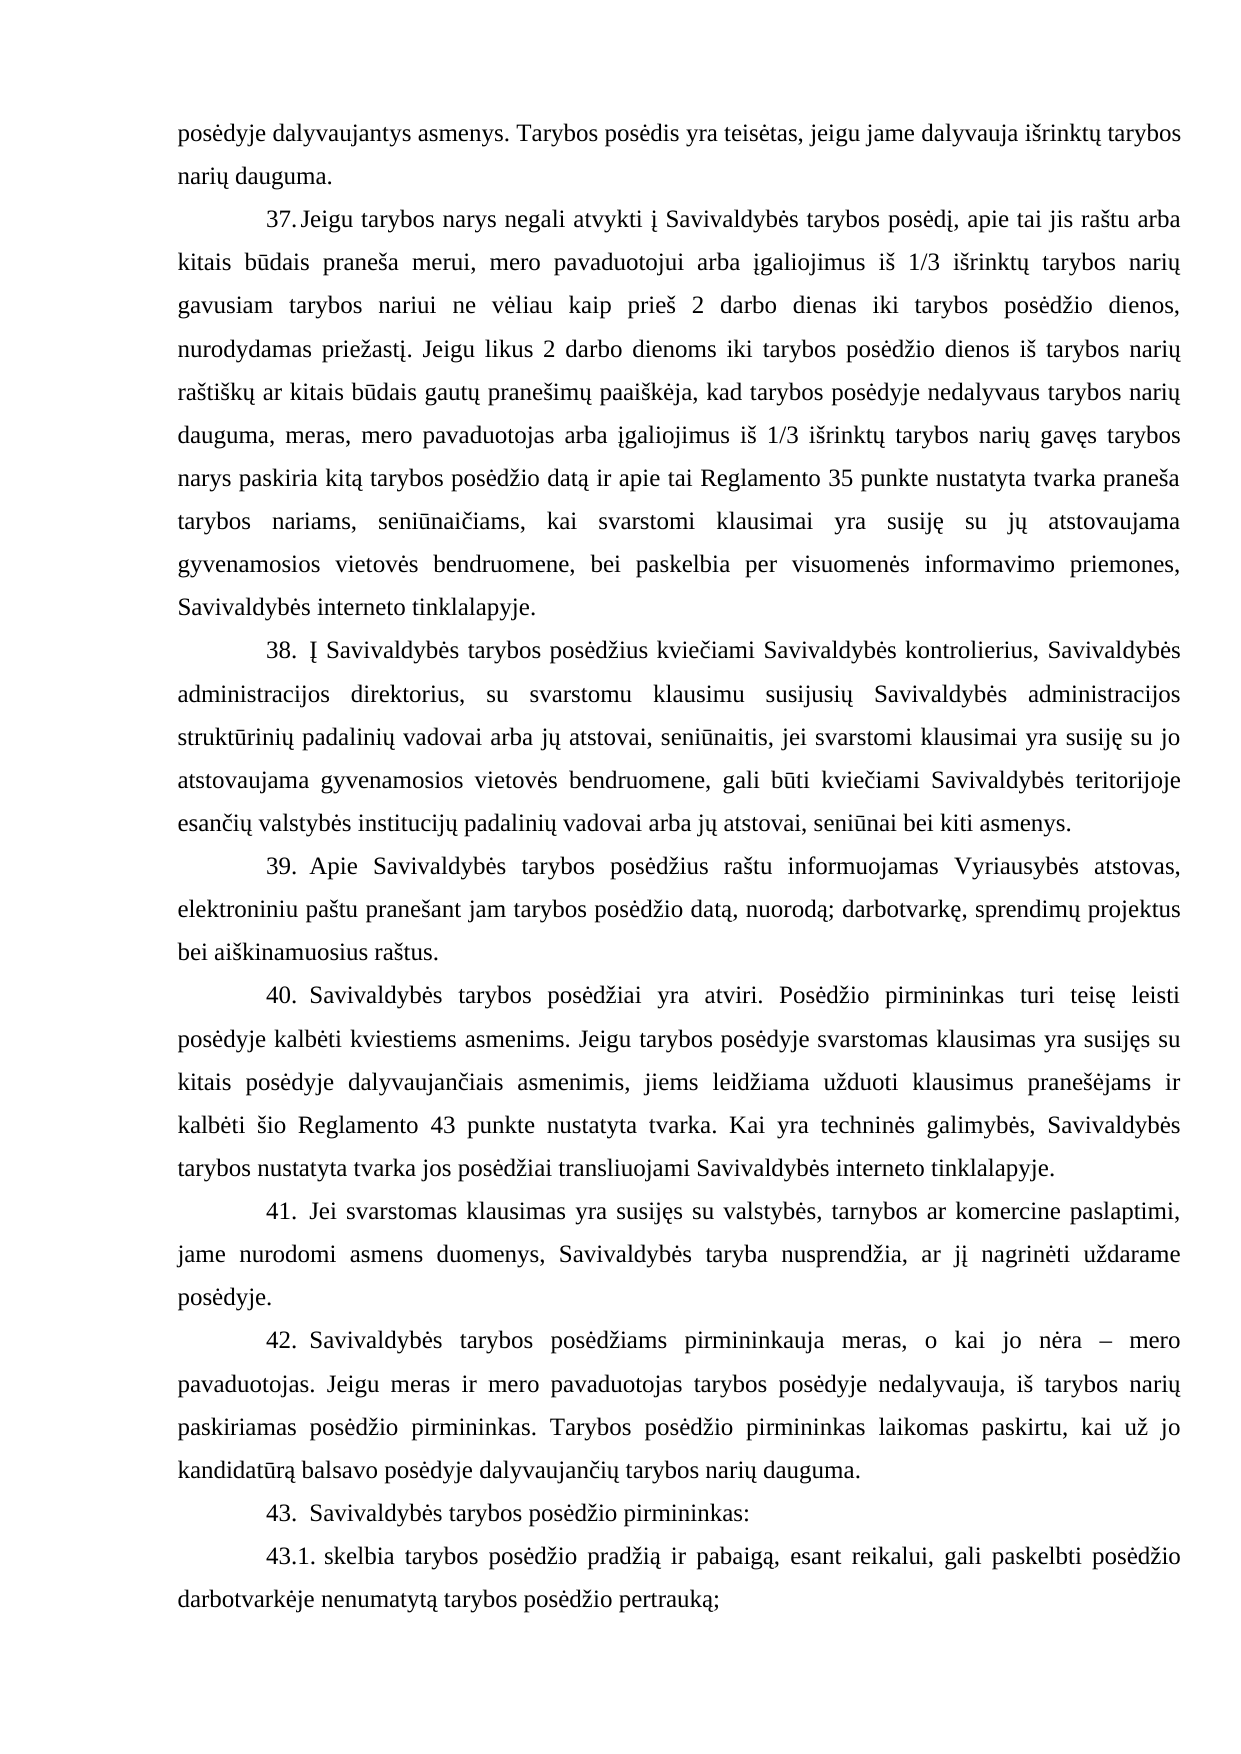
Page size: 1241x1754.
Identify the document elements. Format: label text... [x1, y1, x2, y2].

text 41. Jei svarstomas klausimas yra susijęs su valstybės, tarnybos ar komercine paslaptimi, jame nurodomi asmens duomenys, Savivaldybės taryba nusprendžia, ar jį nagrinėti uždarame posėdyje. [177, 1196, 1181, 1311]
text 39. Apie Savivaldybės tarybos posėdžius raštu informuojamas Vyriausybės atstovas, elektroniniu paštu pranešant jam tarybos posėdžio datą, nuorodą; darbotvarkę, sprendimų projektus bei aiškinamuosius raštus. [177, 851, 1181, 966]
text 40. Savivaldybės tarybos posėdžiai yra atviri. Posėdžio pirmininkas turi teisę leisti posėdyje kalbėti kviestiems asmenims. Jeigu tarybos posėdyje svarstomas klausimas yra susijęs su kitais posėdyje dalyvaujančiais asmenimis, jiems leidžiama užduoti klausimus pranešėjams ir kalbėti šio Reglamento 43 punkte nustatyta tvarka. Kai yra techninės galimybės, Savivaldybės tarybos nustatyta tvarka jos posėdžiai transliuojami Savivaldybės interneto tinklalapyje. [177, 981, 1181, 1182]
text 38. Į Savivaldybės tarybos posėdžius kviečiami Savivaldybės kontrolierius, Savivaldybės administracijos direktorius, su svarstomu klausimu susijusių Savivaldybės administracijos struktūrinių padalinių vadovai arba jų atstovai, seniūnaitis, jei svarstomi klausimai yra susiję su jo atstovaujama gyvenamosios vietovės bendruomene, gali būti kviečiami Savivaldybės teritorijoje esančių valstybės institucijų padalinių vadovai arba jų atstovai, seniūnai bei kiti asmenys. [177, 636, 1181, 837]
text 42. Savivaldybės tarybos posėdžiams pirmininkauja meras, o kai jo nėra – mero pavaduotojas. Jeigu meras ir mero pavaduotojas tarybos posėdyje nedalyvauja, iš tarybos narių paskiriamas posėdžio pirmininkas. Tarybos posėdžio pirmininkas laikomas paskirtu, kai už jo kandidatūrą balsavo posėdyje dalyvaujančių tarybos narių dauguma. [177, 1326, 1181, 1484]
text 37. Jeigu tarybos narys negali atvykti į Savivaldybės tarybos posėdį, apie tai jis raštu arba kitais būdais praneša merui, mero pavaduotojui arba įgaliojimus iš 1/3 išrinktų tarybos narių gavusiam tarybos nariui ne vėliau kaip prieš 2 darbo dienas iki tarybos posėdžio dienos, nurodydamas priežastį. Jeigu likus 2 darbo dienoms iki tarybos posėdžio dienos iš tarybos narių raštiškų ar kitais būdais gautų pranešimų paaiškėja, kad tarybos posėdyje nedalyvaus tarybos narių dauguma, meras, mero pavaduotojas arba įgaliojimus iš 1/3 išrinktų tarybos narių gavęs tarybos narys paskiria kitą tarybos posėdžio datą ir apie tai Reglamento 35 punkte nustatyta tvarka praneša tarybos nariams, seniūnaičiams, kai svarstomi klausimai yra susiję su jų atstovaujama gyvenamosios vietovės bendruomene, bei paskelbia per visuomenės informavimo priemones, Savivaldybės interneto tinklalapyje. [177, 204, 1181, 621]
text 43. Savivaldybės tarybos posėdžio pirmininkas: [177, 1498, 1181, 1527]
text posėdyje dalyvaujantys asmenys. Tarybos posėdis yra teisėtas, jeigu jame dalyvauja išrinktų tarybos narių dauguma. [177, 118, 1181, 190]
text 43.1. skelbia tarybos posėdžio pradžią ir pabaigą, esant reikalui, gali paskelbti posėdžio darbotvarkėje nenumatytą tarybos posėdžio pertrauką; [177, 1541, 1181, 1613]
